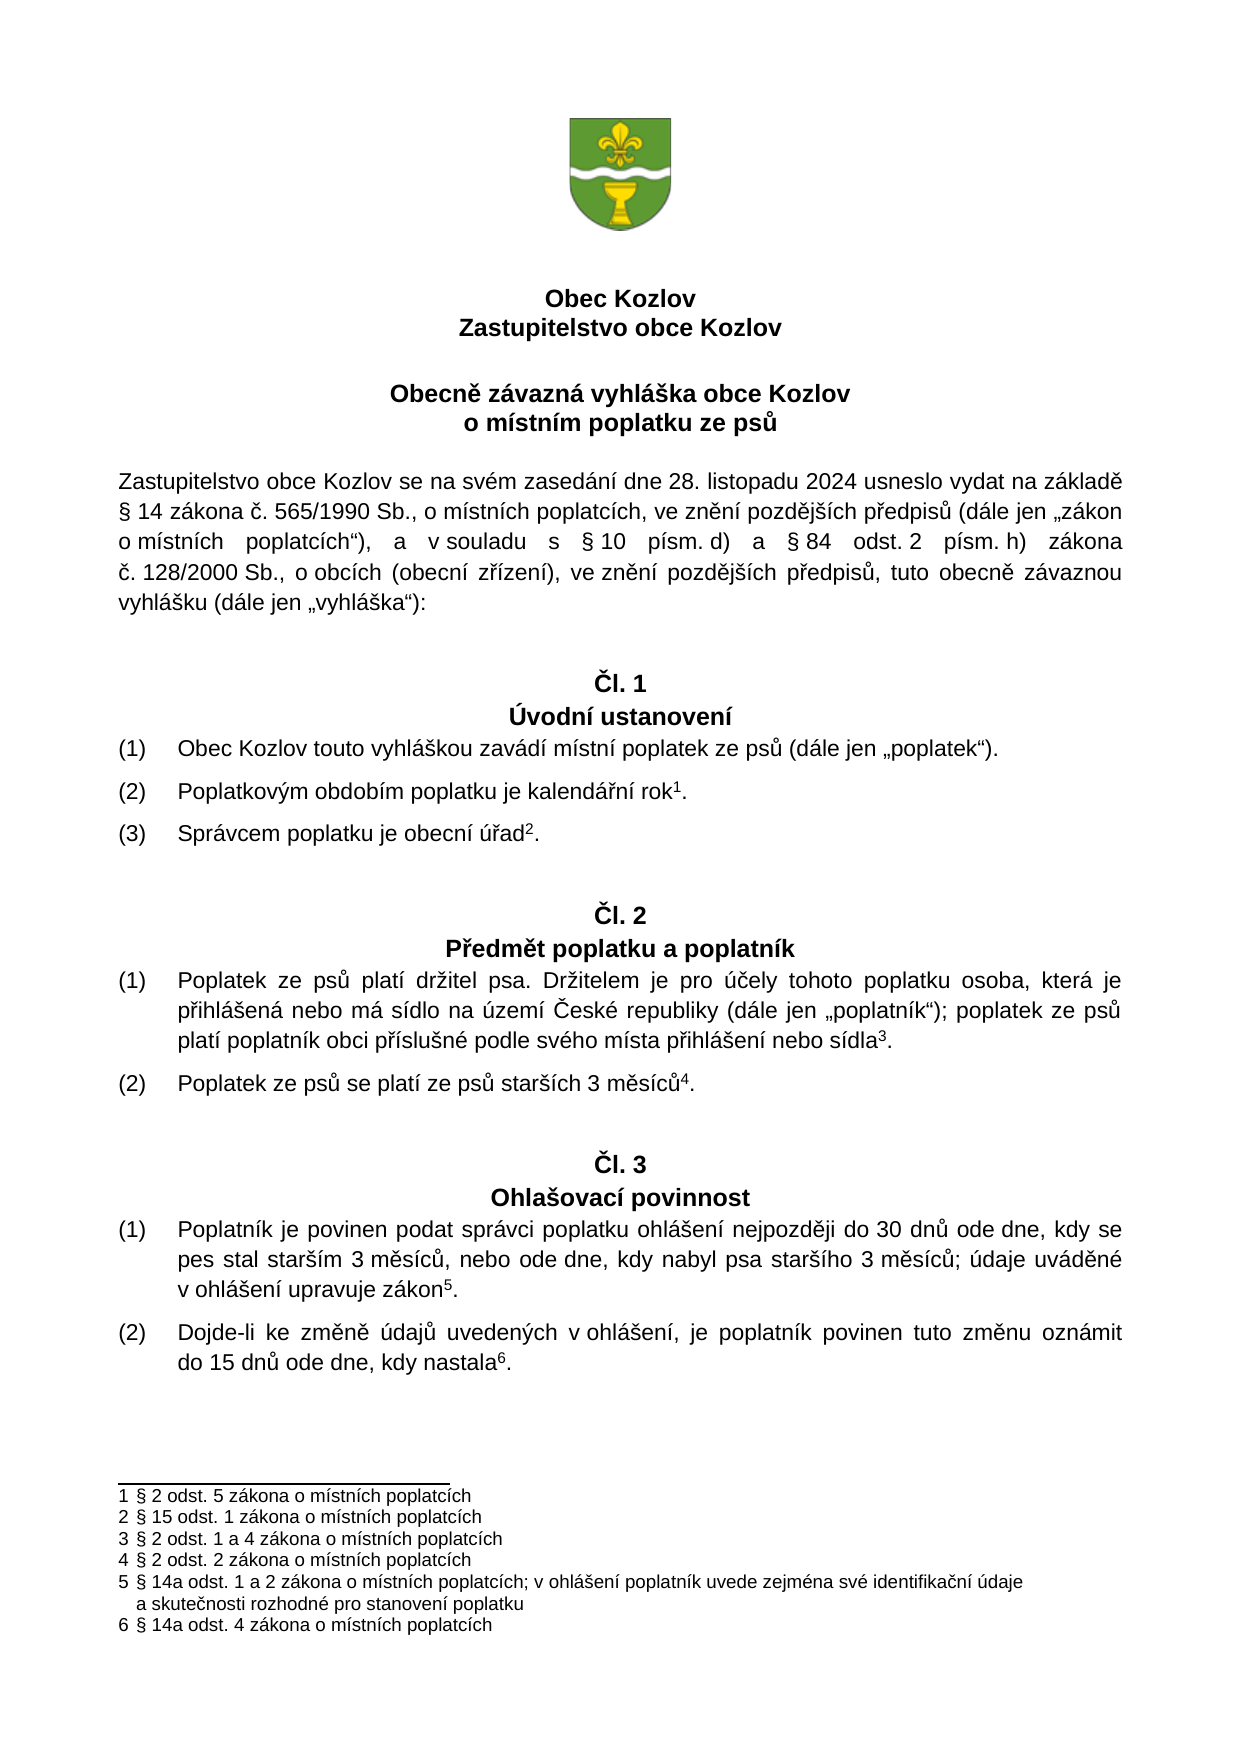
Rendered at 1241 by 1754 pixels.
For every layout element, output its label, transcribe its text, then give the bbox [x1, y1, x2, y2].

list Poplatník je povinen podat správci poplatku ohlášení nejpozději do 30 dnů ode dne, kdy se pes stal starším 3 měsíců, nebo ode dne, kdy nabyl psa staršího 3 měsíců; údaje uváděné v ohlášení upravuje zákon. [118, 1216, 1122, 1303]
picture [569, 118, 672, 231]
list Správcem poplatku je obecní úřad. [118, 820, 1122, 847]
list § 14a odst. 4 zákona o místních poplatcích [118, 1614, 1122, 1635]
list Poplatek ze psů se platí ze psů starších 3 měsíců. [118, 1070, 1122, 1096]
title Obec Kozlov Zastupitelstvo obce Kozlov [118, 284, 1122, 342]
list Poplatkovým obdobím poplatku je kalendářní rok. [118, 778, 1122, 804]
list § 2 odst. 1 a 4 zákona o místních poplatcích [118, 1528, 1122, 1549]
list § 2 odst. 2 zákona o místních poplatcích [118, 1549, 1122, 1571]
list Obec Kozlov touto vyhláškou zavádí místní poplatek ze psů (dále jen „poplatek“). [118, 735, 1122, 761]
subtitle Čl. 3 Ohlašovací povinnost [118, 1150, 1122, 1212]
list Poplatek ze psů platí držitel psa. Držitelem je pro účely tohoto poplatku osoba, která je přihlášená nebo má sídlo na území České republiky (dále jen „poplatník“); poplatek ze psů platí poplatník obci příslušné podle svého místa přihlášení nebo sídla. [118, 967, 1122, 1053]
text Zastupitelstvo obce Kozlov se na svém zasedání dne 28. listopadu 2024 usneslo vydat na základě § 14 zákona č. 565/1990 Sb., o místních poplatcích, ve znění pozdějších předpisů (dále jen „zákon o místních poplatcích“), a v souladu s § 10 písm. d) a § 84 odst. 2 písm. h) zákona č. 128/2000 Sb., o obcích (obecní zřízení), ve znění pozdějších předpisů, tuto obecně závaznou vyhlášku (dále jen „vyhláška“): [118, 468, 1122, 615]
subtitle Čl. 1 Úvodní ustanovení [118, 669, 1122, 731]
list § 14a odst. 1 a 2 zákona o místních poplatcích; v ohlášení poplatník uvede zejména své identifikační údaje a skutečnosti rozhodné pro stanovení poplatku [118, 1571, 1122, 1614]
subtitle Obecně závazná vyhláška obce Kozlov o místním poplatku ze psů [118, 379, 1122, 437]
list Dojde-li ke změně údajů uvedených v ohlášení, je poplatník povinen tuto změnu oznámit do 15 dnů ode dne, kdy nastala. [118, 1319, 1122, 1376]
subtitle Čl. 2 Předmět poplatku a poplatník [118, 901, 1122, 962]
list § 15 odst. 1 zákona o místních poplatcích [118, 1506, 1122, 1528]
list § 2 odst. 5 zákona o místních poplatcích [118, 1484, 1122, 1506]
